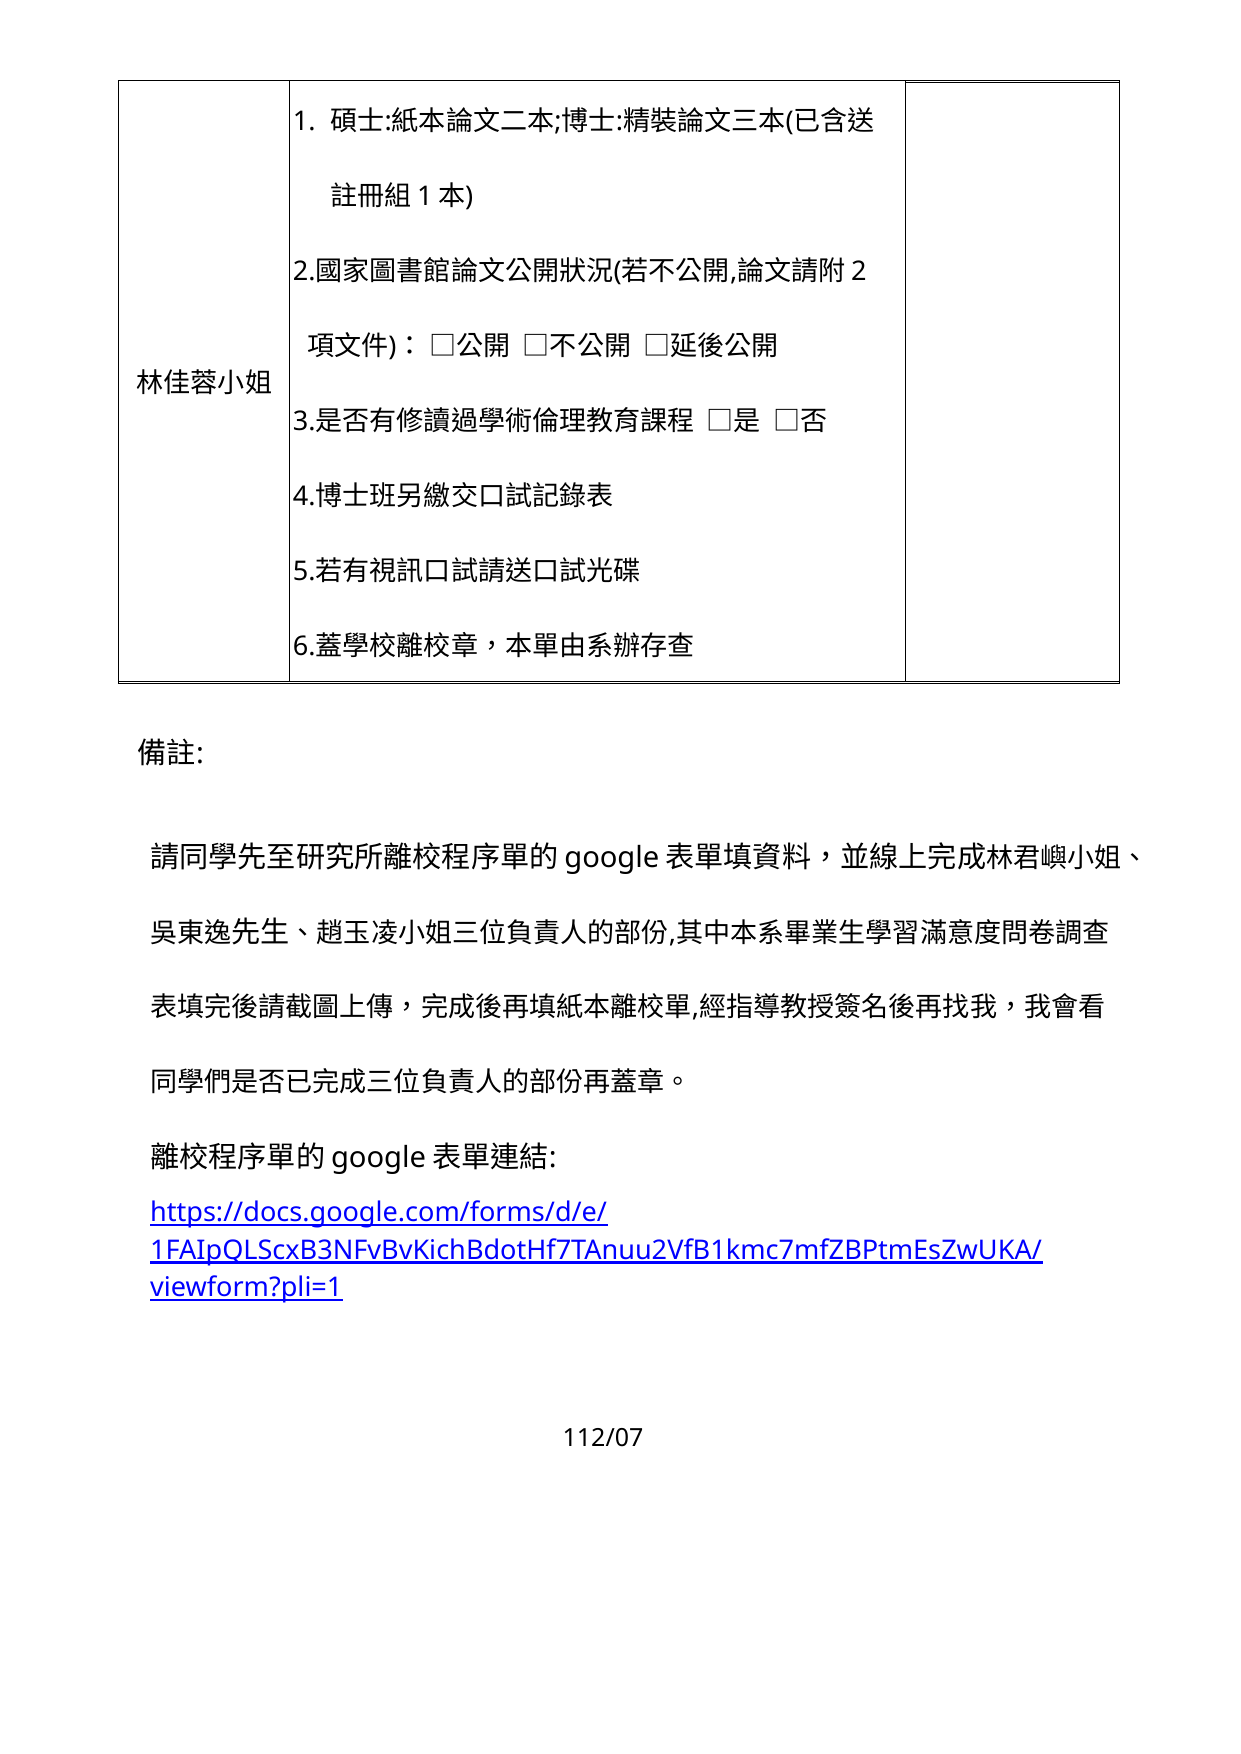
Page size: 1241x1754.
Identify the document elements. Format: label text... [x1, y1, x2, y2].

table_cell 碩士:紙本論文二本;博士:精裝論文三本(已含送 註冊組1本) 2.國家圖書館論文公開狀況(若不公開,論文請附2 項文件)： □公開 □不公開 □延後公開 3.是否有修讀過學術倫理教育課程 □是 □否 4.博士班另繳交口試記錄表 5.若有視訊口試請送口試光碟 6.蓋學校離校章，本單由系辦存查 [290, 81, 905, 681]
text 離校程序單的google表單連結: [150, 1117, 1125, 1192]
text 備註: [137, 713, 1125, 788]
text https://docs.google.com/forms/d/e/1FAIpQLScxB3NFvBvKichBdotHf7TAnuu2VfB1kmc7mfZBPtmEsZwUKA/viewform?pli=1 [150, 1192, 1125, 1305]
table_cell 林佳蓉小姐 [119, 81, 289, 681]
table_cell [906, 83, 1119, 681]
text 請同學先至研究所離校程序單的google表單填資料，並線上完成林君嶼小姐、吳東逸先生、趙玉凌小姐三位負責人的部份,其中本系畢業生學習滿意度問卷調查表填完後請截圖上傳，完成後再填紙本離校單,經指導教授簽名後再找我，我會看同學們是否已完成三位負責人的部份再蓋章。 [150, 817, 1125, 1117]
text 112/07 [137, 1417, 1125, 1455]
